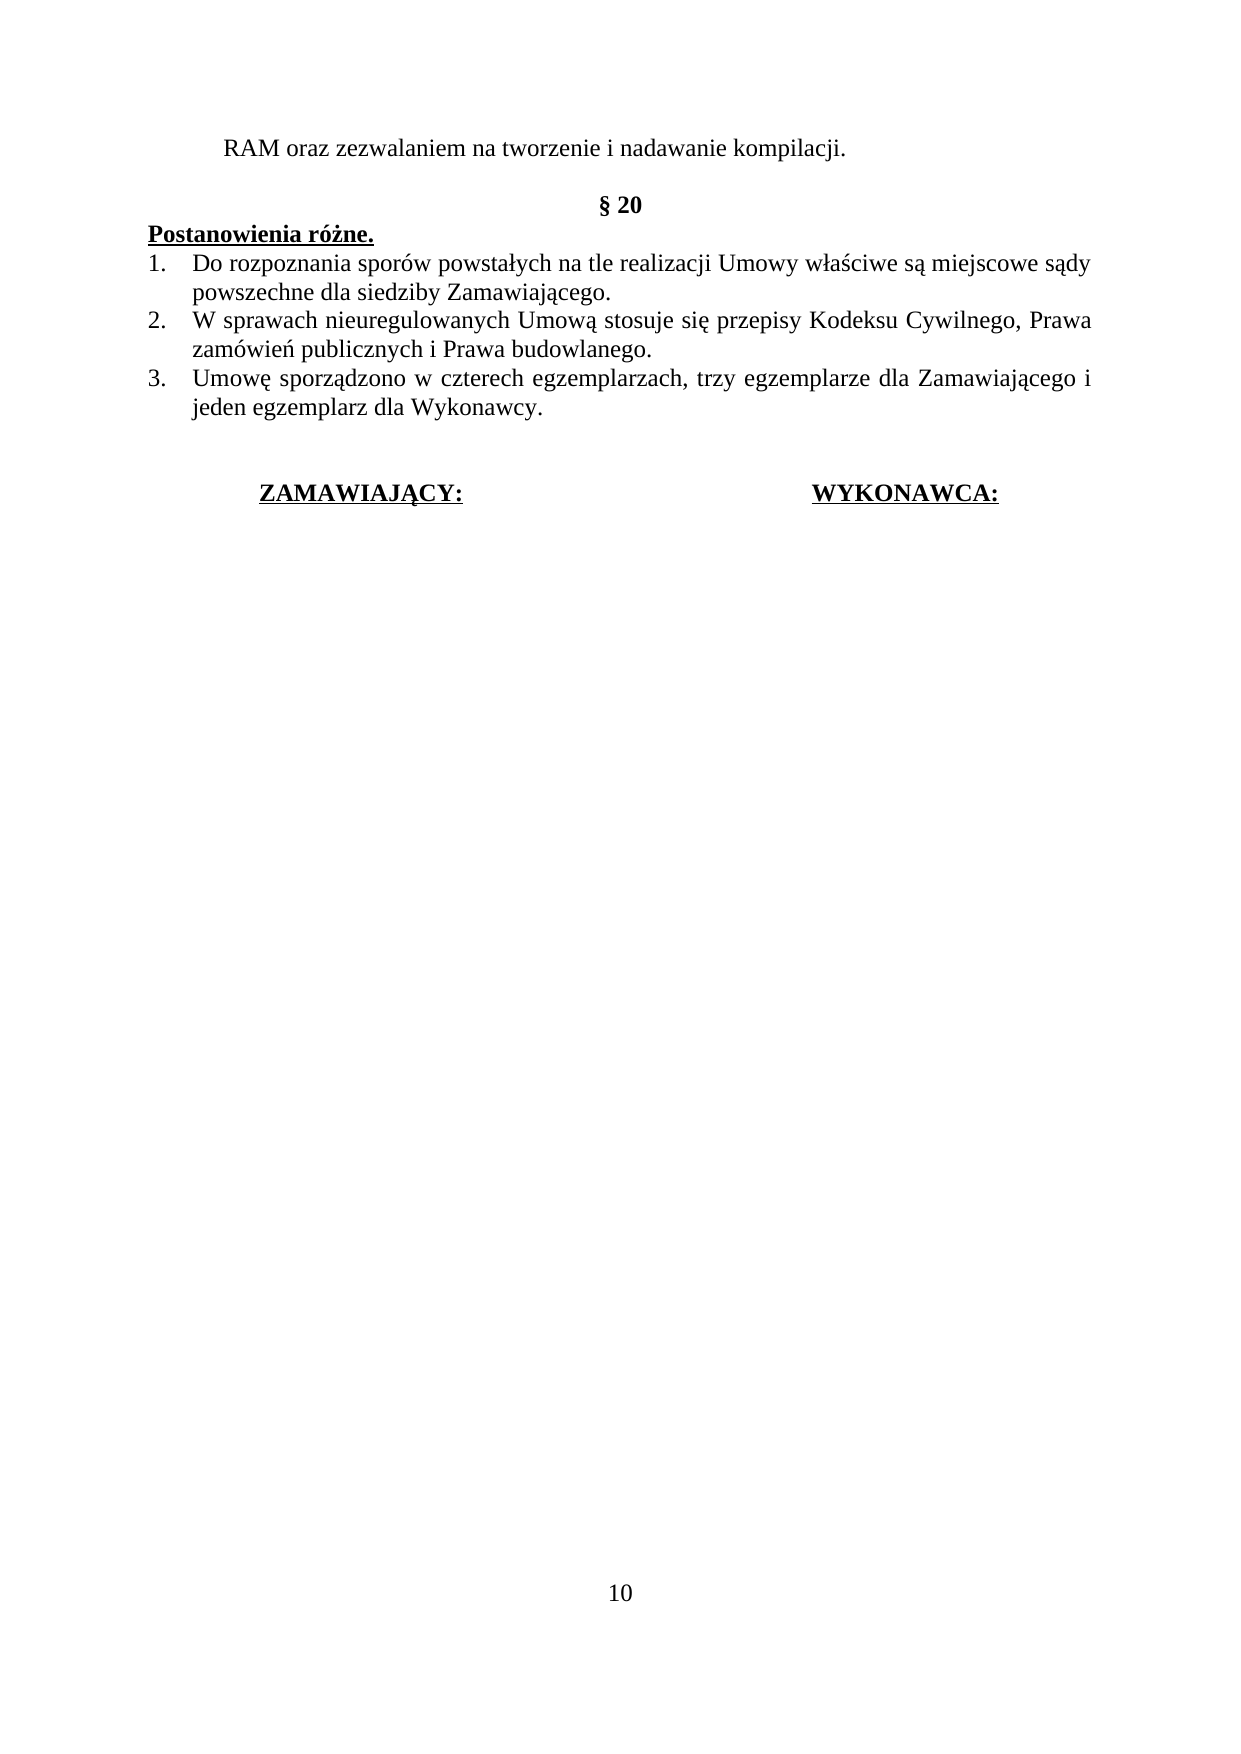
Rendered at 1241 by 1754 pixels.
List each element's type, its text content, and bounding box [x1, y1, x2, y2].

text Postanowienia różne. [148, 219, 1092, 248]
list W sprawach nieuregulowanych Umową stosuje się przepisy Kodeksu Cywilnego, Prawa zamówień publicznych i Prawa budowlanego. [148, 305, 1092, 363]
list RAM oraz zezwalaniem na tworzenie i nadawanie kompilacji. [186, 133, 1092, 162]
text ZAMAWIAJĄCY: WYKONAWCA: [185, 478, 1092, 535]
list Umowę sporządzono w czterech egzemplarzach, trzy egzemplarze dla Zamawiającego i jeden egzemplarz dla Wykonawcy. [148, 363, 1092, 420]
text § 20 [148, 190, 1092, 219]
list Do rozpoznania sporów powstałych na tle realizacji Umowy właściwe są miejscowe sądy powszechne dla siedziby Zamawiającego. [148, 248, 1092, 305]
